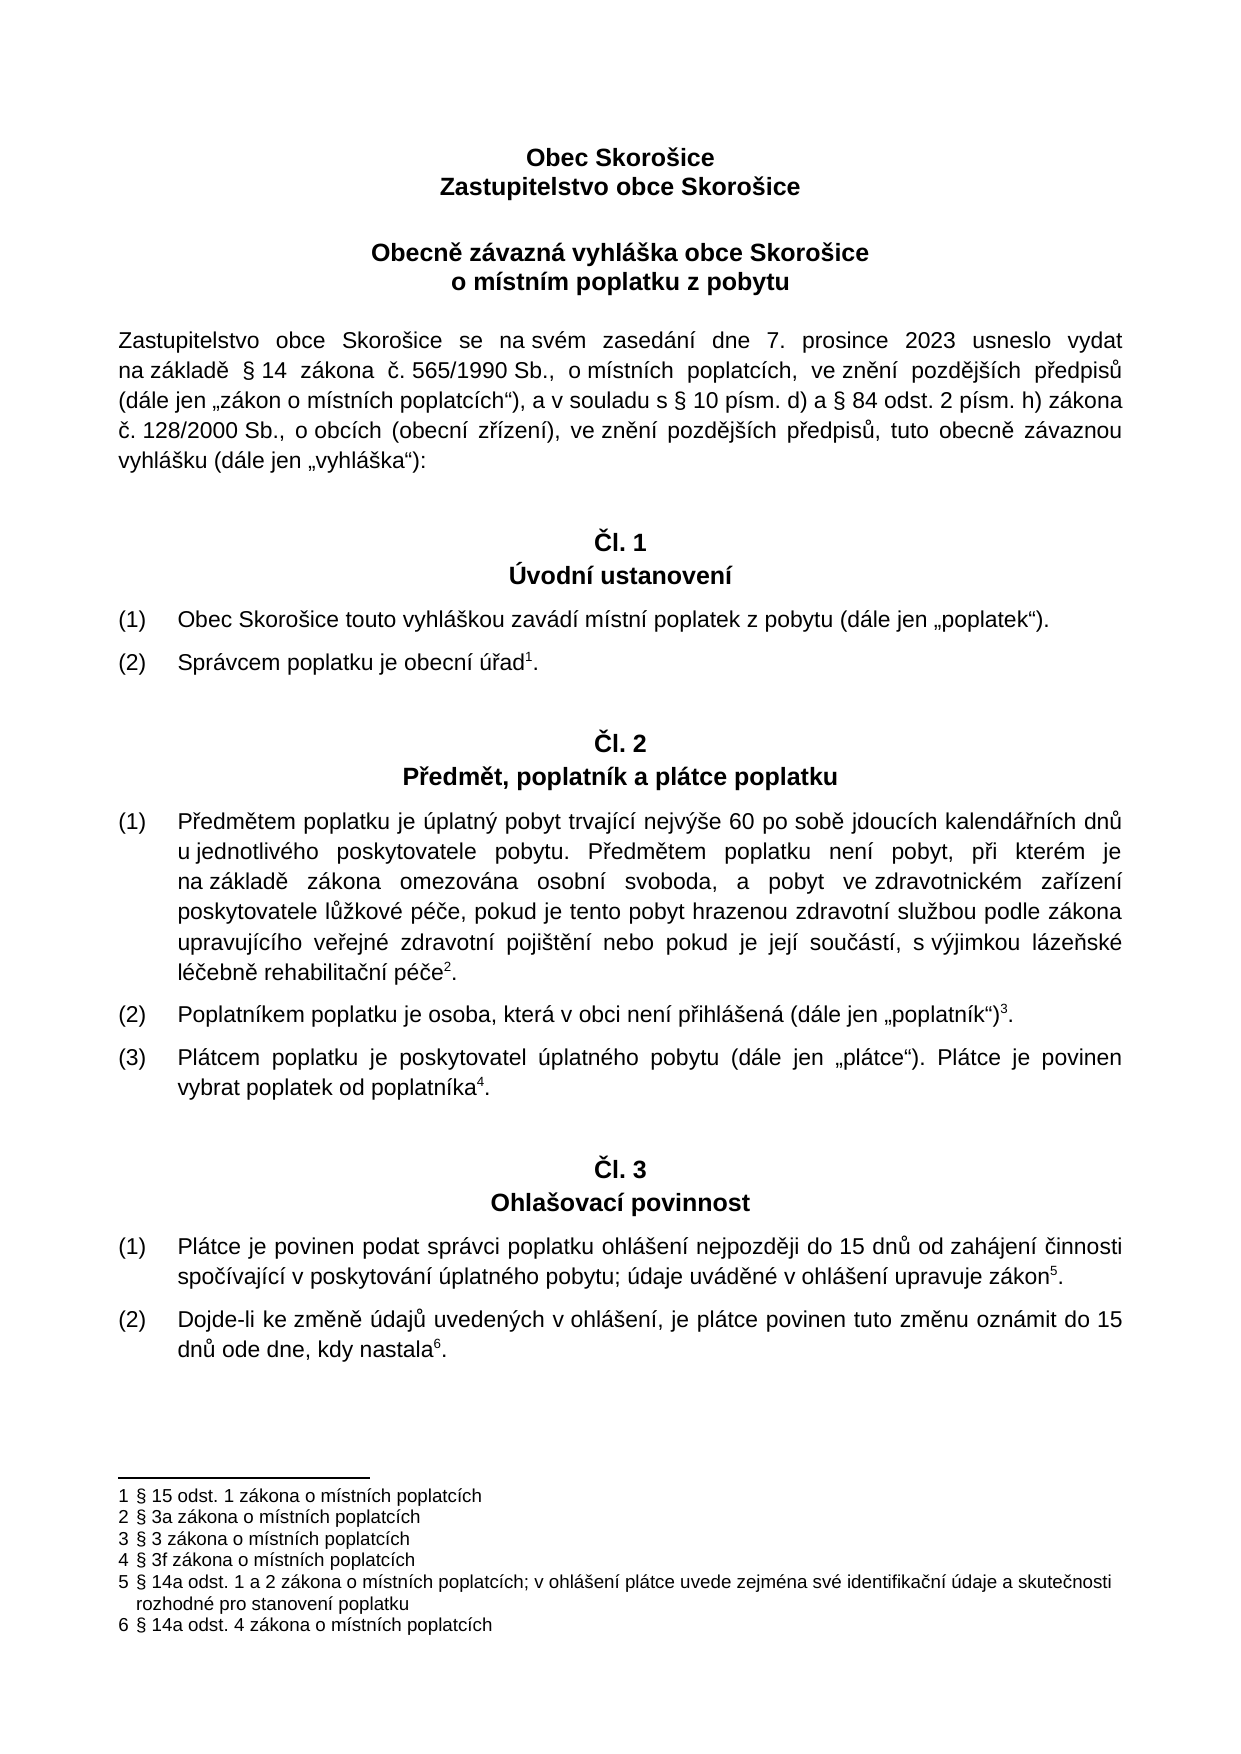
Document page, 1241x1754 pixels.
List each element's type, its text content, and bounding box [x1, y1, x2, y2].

list Správcem poplatku je obecní úřad. [118, 649, 1122, 675]
list Plátce je povinen podat správci poplatku ohlášení nejpozději do 15 dnů od zahájení činnosti spočívající v poskytování úplatného pobytu; údaje uváděné v ohlášení upravuje zákon. [118, 1233, 1122, 1290]
list Dojde-li ke změně údajů uvedených v ohlášení, je plátce povinen tuto změnu oznámit do 15 dnů ode dne, kdy nastala. [118, 1306, 1122, 1363]
list Předmětem poplatku je úplatný pobyt trvající nejvýše 60 po sobě jdoucích kalendářních dnů u jednotlivého poskytovatele pobytu. Předmětem poplatku není pobyt, při kterém je na základě zákona omezována osobní svoboda, a pobyt ve zdravotnickém zařízení poskytovatele lůžkové péče, pokud je tento pobyt hrazenou zdravotní službou podle zákona upravujícího veřejné zdravotní pojištění nebo pokud je její součástí, s výjimkou lázeňské léčebně rehabilitační péče. [118, 808, 1122, 985]
list Plátcem poplatku je poskytovatel úplatného pobytu (dále jen „plátce“). Plátce je povinen vybrat poplatek od poplatníka. [118, 1044, 1122, 1101]
list Poplatníkem poplatku je osoba, která v obci není přihlášená (dále jen „poplatník“). [118, 1001, 1122, 1028]
subtitle Čl. 3 Ohlašovací povinnost [118, 1154, 1122, 1216]
text Zastupitelstvo obce Skorošice se na svém zasedání dne 7. prosince 2023 usneslo vydat na základě § 14 zákona č. 565/1990 Sb., o místních poplatcích, ve znění pozdějších předpisů (dále jen „zákon o místních poplatcích“), a v souladu s § 10 písm. d) a § 84 odst. 2 písm. h) zákona č. 128/2000 Sb., o obcích (obecní zřízení), ve znění pozdějších předpisů, tuto obecně závaznou vyhlášku (dále jen „vyhláška“): [118, 327, 1122, 474]
list § 15 odst. 1 zákona o místních poplatcích [118, 1484, 1122, 1506]
list § 14a odst. 4 zákona o místních poplatcích [118, 1614, 1122, 1635]
subtitle Čl. 1 Úvodní ustanovení [118, 528, 1122, 589]
list § 3 zákona o místních poplatcích [118, 1528, 1122, 1549]
list § 14a odst. 1 a 2 zákona o místních poplatcích; v ohlášení plátce uvede zejména své identifikační údaje a skutečnosti rozhodné pro stanovení poplatku [118, 1571, 1122, 1614]
subtitle Obecně závazná vyhláška obce Skorošice o místním poplatku z pobytu [118, 238, 1122, 295]
title Obec Skorošice Zastupitelstvo obce Skorošice [118, 143, 1122, 201]
list Obec Skorošice touto vyhláškou zavádí místní poplatek z pobytu (dále jen „poplatek“). [118, 606, 1122, 633]
list § 3f zákona o místních poplatcích [118, 1549, 1122, 1571]
subtitle Čl. 2 Předmět, poplatník a plátce poplatku [118, 729, 1122, 791]
list § 3a zákona o místních poplatcích [118, 1506, 1122, 1528]
